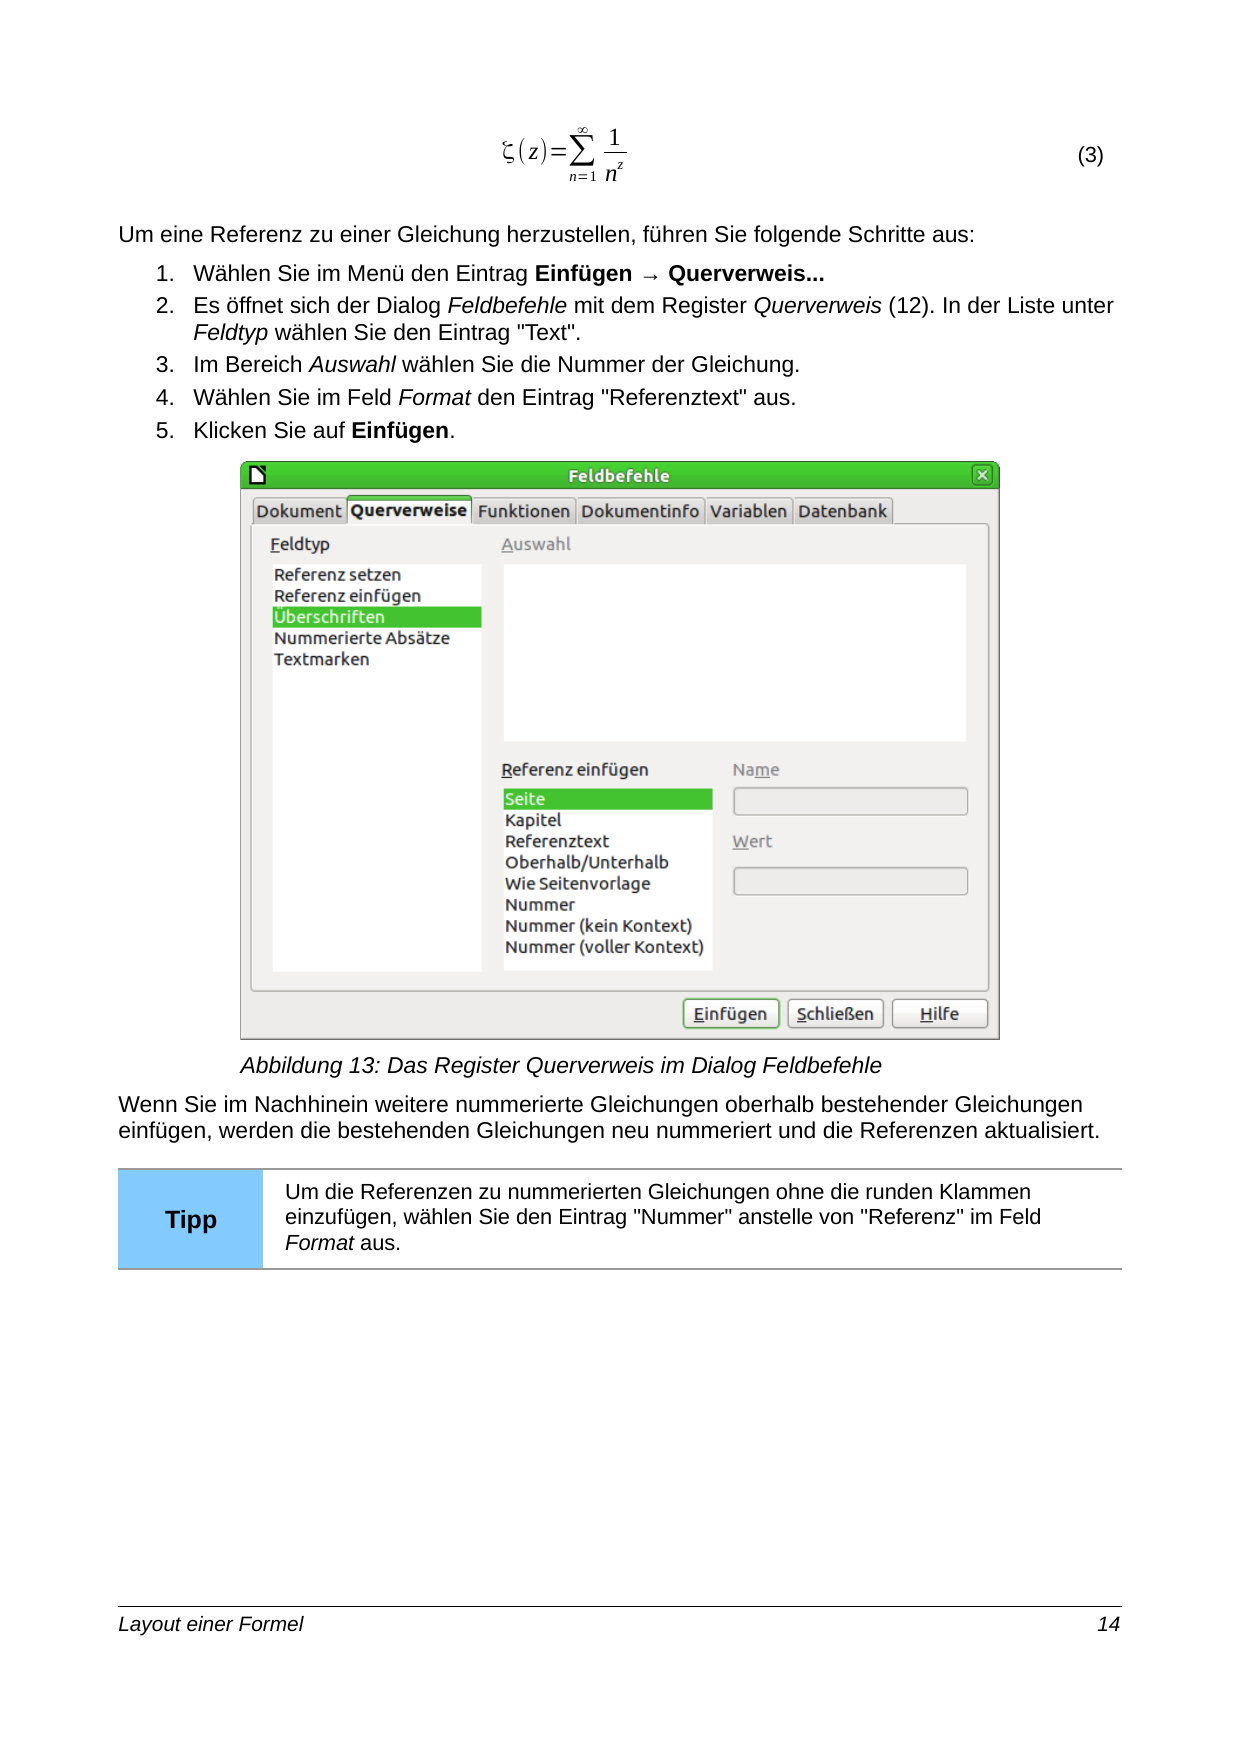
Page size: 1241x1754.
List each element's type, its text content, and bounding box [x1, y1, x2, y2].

table_header Um die Referenzen zu nummerierten Gleichungen ohne die runden Klammen einzufügen, wählen Sie den Eintrag "Nummer" anstelle von "Referenz" im Feld Format aus. [264, 1170, 1122, 1268]
text Um eine Referenz zu einer Gleichung herzustellen, führen Sie folgende Schritte aus: [118, 221, 1122, 247]
table_header Tipp [118, 1170, 263, 1268]
list Wählen Sie im Feld Format den Eintrag "Referenztext" aus. [156, 384, 1122, 410]
table_header [118, 118, 1010, 196]
picture [240, 461, 1000, 1040]
list Klicken Sie auf Einfügen. [156, 417, 1122, 443]
table_header (3) [1010, 118, 1122, 196]
text Wenn Sie im Nachhinein weitere nummerierte Gleichungen oberhalb bestehender Gleichungen einfügen, werden die bestehenden Gleichungen neu nummeriert und die Referenzen aktualisiert. [118, 1091, 1122, 1143]
list Im Bereich Auswahl wählen Sie die Nummer der Gleichung. [156, 351, 1122, 378]
text Abbildung 13: Das Register Querverweis im Dialog Feldbefehle [240, 1052, 1000, 1078]
list Wählen Sie im Menü den Eintrag Einfügen → Querverweis... [156, 260, 1122, 286]
list Es öffnet sich der Dialog Feldbefehle mit dem Register Querverweis (Abbildung 12). In der Liste unter Feldtyp wählen Sie den Eintrag "Text". [156, 292, 1122, 345]
